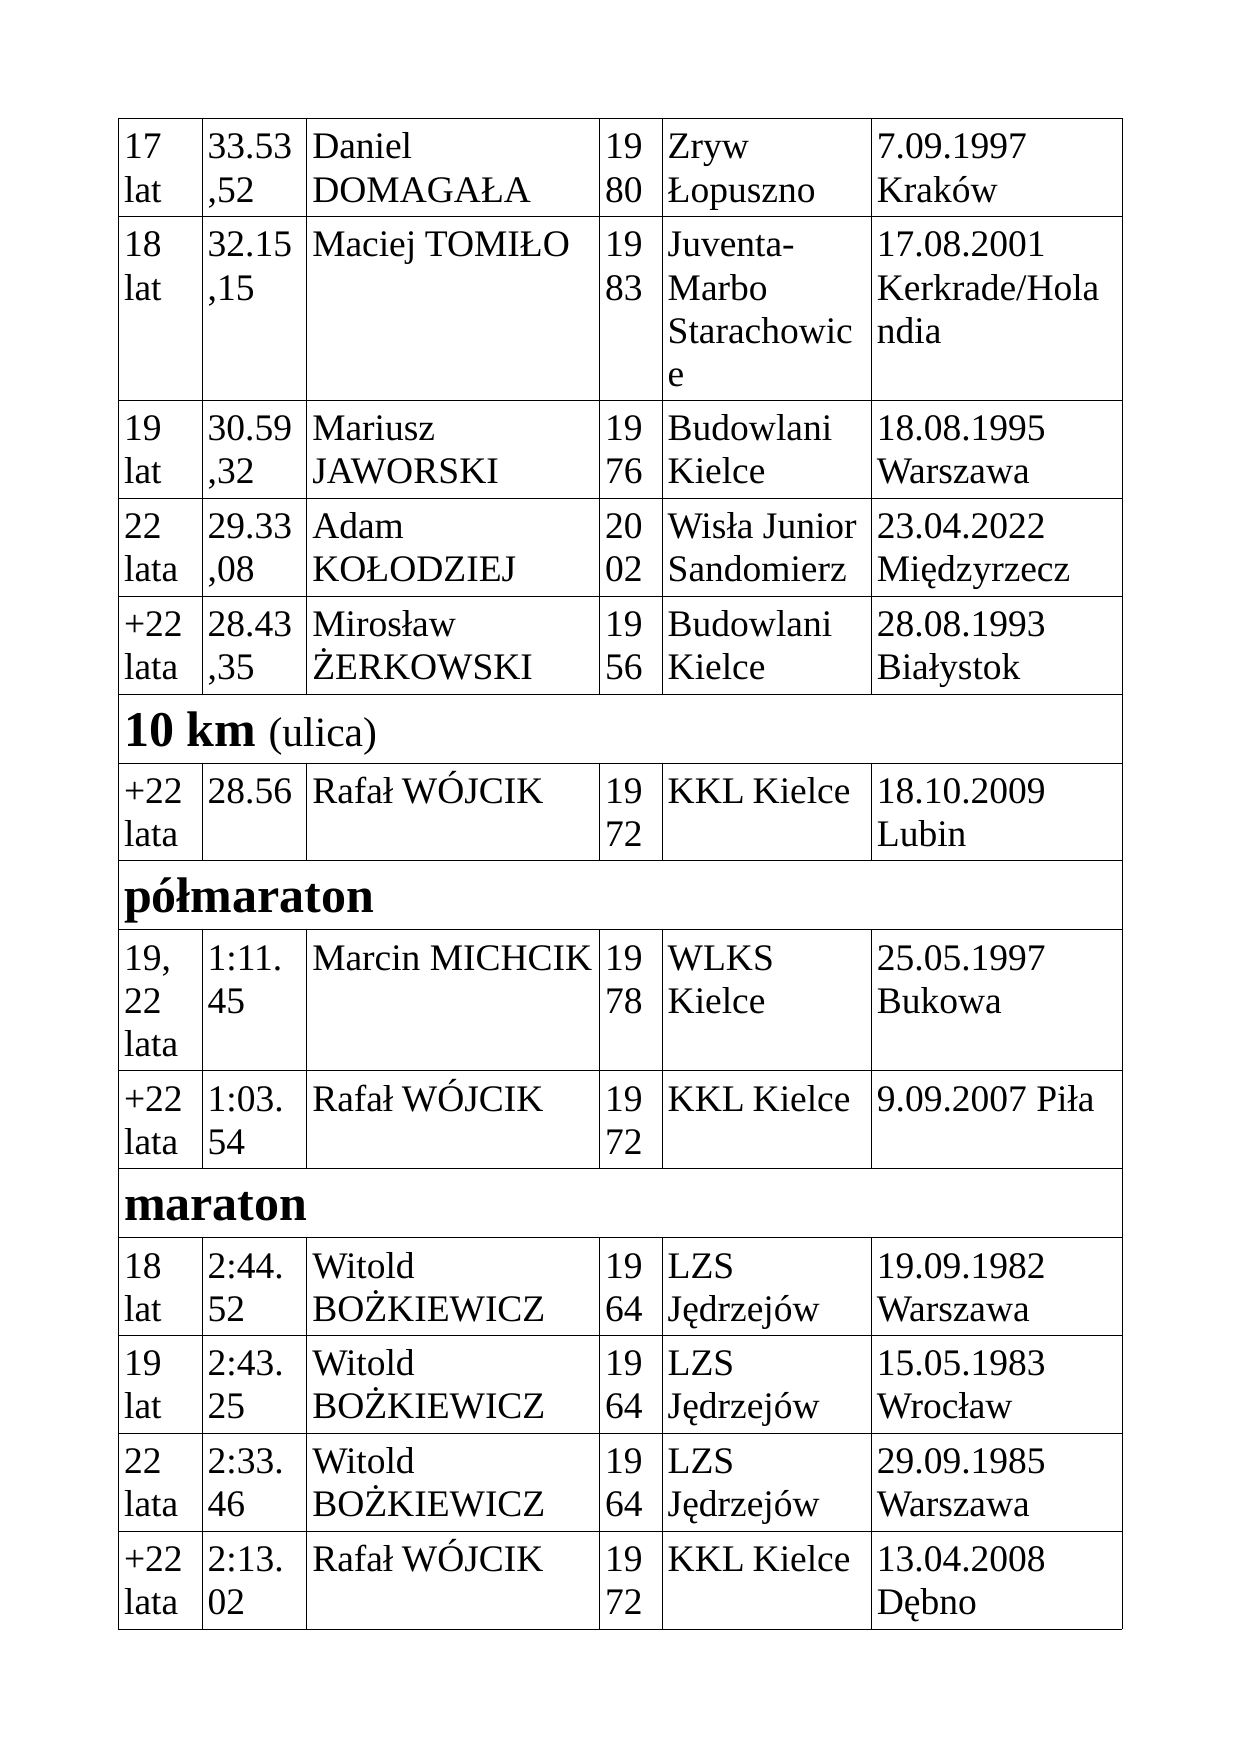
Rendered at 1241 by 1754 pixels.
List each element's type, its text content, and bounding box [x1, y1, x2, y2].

table_cell 7.09.1997 Kraków [872, 119, 1122, 216]
table_cell 19 lat [119, 1336, 202, 1433]
table_cell Rafał WÓJCIK [307, 764, 599, 860]
table_cell 1964 [600, 1434, 662, 1531]
table_cell 18 lat [119, 1238, 202, 1335]
table_cell 1983 [600, 217, 662, 400]
table_cell 22 lata [119, 499, 202, 596]
table_cell Budowlani Kielce [663, 597, 871, 693]
table_cell 1964 [600, 1336, 662, 1433]
table_cell 9.09.2007 Piła [872, 1071, 1122, 1168]
table_cell 28.08.1993 Białystok [872, 597, 1122, 693]
table_cell Witold BOŻKIEWICZ [307, 1434, 599, 1531]
table_cell 28.56 [203, 764, 306, 860]
table_cell 25.05.1997 Bukowa [872, 930, 1122, 1070]
table_cell 22 lata [119, 1434, 202, 1531]
table_cell 18 lat [119, 217, 202, 400]
table_cell 32.15,15 [203, 217, 306, 400]
table_cell KKL Kielce [663, 1532, 871, 1628]
table_cell LZS Jędrzejów [663, 1336, 871, 1433]
table_cell Rafał WÓJCIK [307, 1532, 599, 1628]
table_cell Budowlani Kielce [663, 401, 871, 498]
table_cell LZS Jędrzejów [663, 1238, 871, 1335]
table_cell Adam KOŁODZIEJ [307, 499, 599, 596]
table_cell KKL Kielce [663, 764, 871, 860]
table_cell 2:13.02 [203, 1532, 306, 1628]
table_cell Daniel DOMAGAŁA [307, 119, 599, 216]
table_cell Witold BOŻKIEWICZ [307, 1336, 599, 1433]
table_cell 2:33.46 [203, 1434, 306, 1531]
table_cell 19.09.1982 Warszawa [872, 1238, 1122, 1335]
table_cell półmaraton [119, 861, 1122, 929]
table_cell Wisła Junior Sandomierz [663, 499, 871, 596]
table_cell Juventa-Marbo Starachowice [663, 217, 871, 400]
table_cell Witold BOŻKIEWICZ [307, 1238, 599, 1335]
table_cell Maciej TOMIŁO [307, 217, 599, 400]
table_cell 13.04.2008 Dębno [872, 1532, 1122, 1628]
table_cell 30.59,32 [203, 401, 306, 498]
table_cell WLKS Kielce [663, 930, 871, 1070]
table_cell 1964 [600, 1238, 662, 1335]
table_cell 1972 [600, 1071, 662, 1168]
table_cell Zryw Łopuszno [663, 119, 871, 216]
table_cell LZS Jędrzejów [663, 1434, 871, 1531]
table_cell 1972 [600, 764, 662, 860]
table_cell 29.33,08 [203, 499, 306, 596]
table_cell 2:43.25 [203, 1336, 306, 1433]
table_cell 15.05.1983 Wrocław [872, 1336, 1122, 1433]
table_cell KKL Kielce [663, 1071, 871, 1168]
table_cell +22 lata [119, 1532, 202, 1628]
table_cell 17 lat [119, 119, 202, 216]
table_cell 17.08.2001 Kerkrade/Holandia [872, 217, 1122, 400]
table_cell 1980 [600, 119, 662, 216]
table_cell 28.43,35 [203, 597, 306, 693]
table_cell 19 lat [119, 401, 202, 498]
table_cell 10 km (ulica) [119, 695, 1122, 762]
table_cell Rafał WÓJCIK [307, 1071, 599, 1168]
table_cell 1956 [600, 597, 662, 693]
table_cell 1976 [600, 401, 662, 498]
table_cell Mariusz JAWORSKI [307, 401, 599, 498]
table_cell Marcin MICHCIK [307, 930, 599, 1070]
table_cell 33.53,52 [203, 119, 306, 216]
table_cell 29.09.1985 Warszawa [872, 1434, 1122, 1531]
table_cell 19, 22 lata [119, 930, 202, 1070]
table_cell Mirosław ŻERKOWSKI [307, 597, 599, 693]
table_cell +22 lata [119, 1071, 202, 1168]
table_cell 23.04.2022 Międzyrzecz [872, 499, 1122, 596]
table_cell 2002 [600, 499, 662, 596]
table_cell 1978 [600, 930, 662, 1070]
table_cell 1972 [600, 1532, 662, 1628]
table_cell 18.10.2009 Lubin [872, 764, 1122, 860]
table_cell 1:11.45 [203, 930, 306, 1070]
table_cell maraton [119, 1169, 1122, 1237]
table_cell +22 lata [119, 597, 202, 693]
table_cell 1:03.54 [203, 1071, 306, 1168]
table_cell 18.08.1995 Warszawa [872, 401, 1122, 498]
table_cell 2:44.52 [203, 1238, 306, 1335]
table_cell +22 lata [119, 764, 202, 860]
